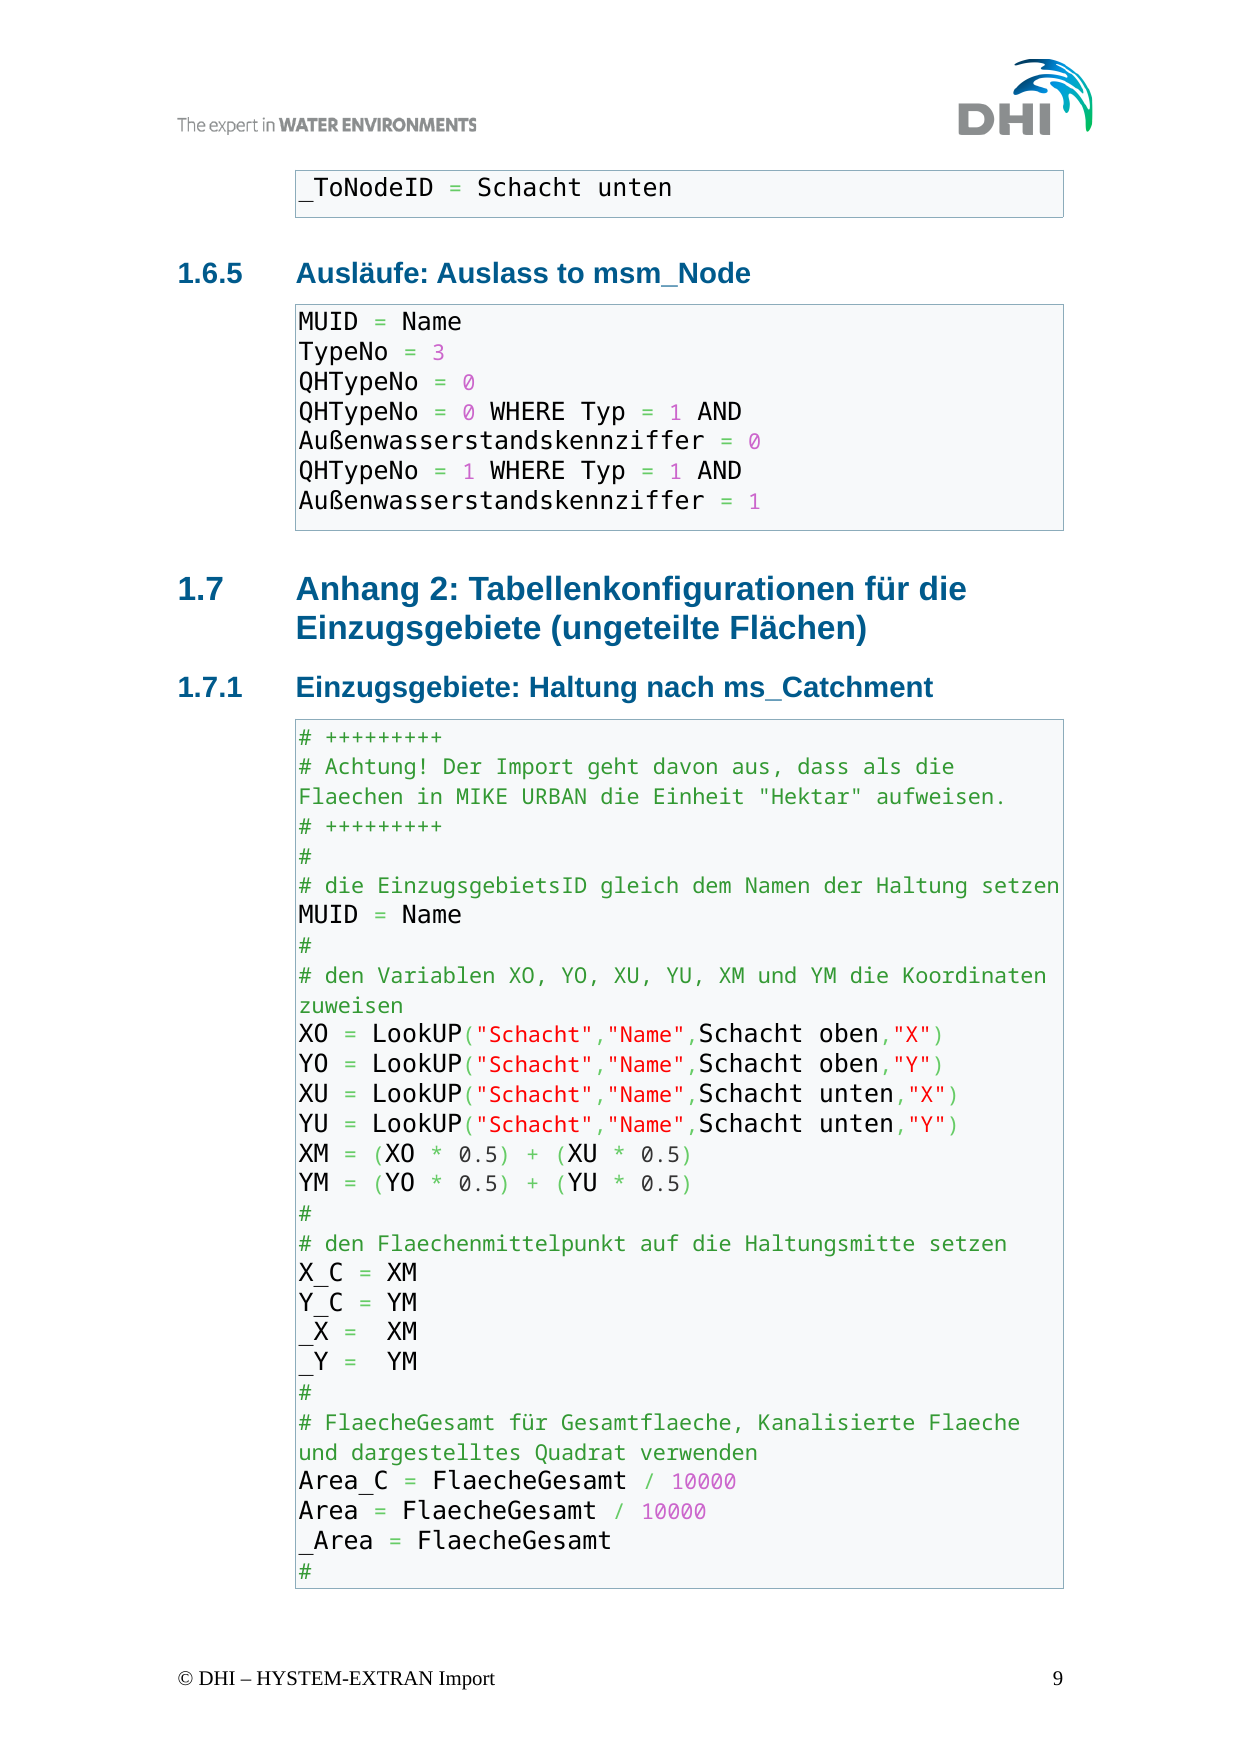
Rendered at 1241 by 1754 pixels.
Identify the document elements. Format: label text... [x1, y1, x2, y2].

table_header # +++++++++ # Achtung! Der Import geht davon aus, dass als die Flaechen in MIKE URBAN die Einheit "Hektar" aufweisen. # +++++++++ # # die EinzugsgebietsID gleich dem Namen der Haltung setzen MUID = Name # # den Variablen XO, YO, XU, YU, XM und YM die Koordinaten zuweisen XO = LookUP("Schacht","Name",Schacht oben,"X") YO = LookUP("Schacht","Name",Schacht oben,"Y") XU = LookUP("Schacht","Name",Schacht unten,"X") YU = LookUP("Schacht","Name",Schacht unten,"Y") XM = (XO * 0.5) + (XU * 0.5) YM = (YO * 0.5) + (YU * 0.5) # # den Flaechenmittelpunkt auf die Haltungsmitte setzen X_C = XM Y_C = YM _X = XM _Y = YM # # FlaecheGesamt für Gesamtflaeche, Kanalisierte Flaeche und dargestelltes Quadrat verwenden Area_C = FlaecheGesamt / 10000 Area = FlaecheGesamt / 10000 _Area = FlaecheGesamt # [296, 720, 1063, 1588]
picture [177, 117, 477, 135]
subtitle Einzugsgebiete: Haltung nach ms_Catchment [177, 670, 1063, 704]
table_header MUID = Name TypeNo = 3 QHTypeNo = 0 QHTypeNo = 0 WHERE Typ = 1 AND Außenwasserstandskennziffer = 0 QHTypeNo = 1 WHERE Typ = 1 AND Außenwasserstandskennziffer = 1 [296, 305, 1063, 530]
table_header _ToNodeID = Schacht unten [296, 171, 1063, 217]
subtitle Anhang 2: Tabellenkonfigurationen für die Einzugsgebiete (ungeteilte Flächen) [177, 569, 1063, 646]
subtitle Ausläufe: Auslass to msm_Node [177, 256, 1063, 289]
picture [958, 59, 1093, 135]
